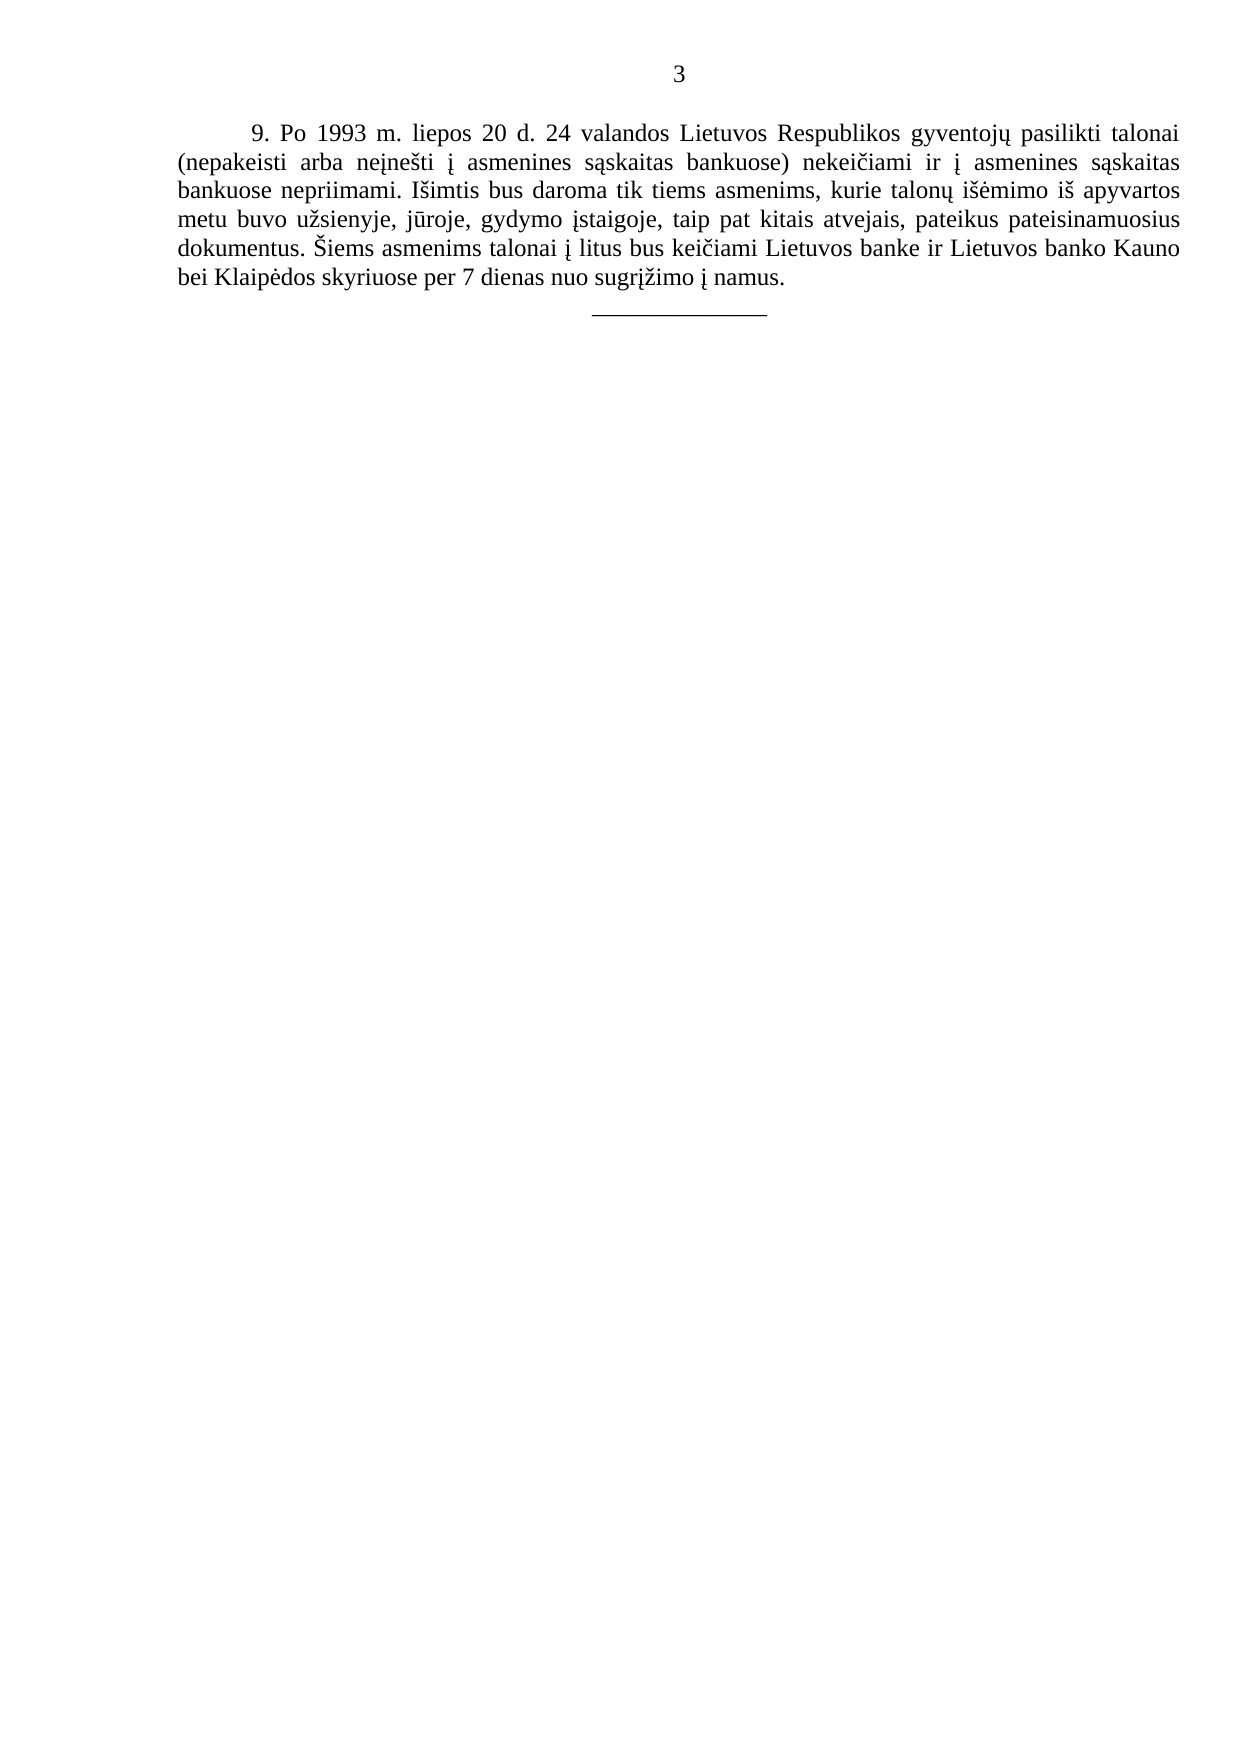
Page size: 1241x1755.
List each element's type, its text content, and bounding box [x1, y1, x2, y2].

text 9. Po 1993 m. liepos 20 d. 24 valandos Lietuvos Respublikos gyventojų pasilikti talonai (nepakeisti arba neįnešti į asmenines sąskaitas bankuose) nekeičiami ir į asmenines sąskaitas bankuose nepriimami. Išimtis bus daroma tik tiems asmenims, kurie talonų išėmimo iš apyvartos metu buvo užsienyje, jūroje, gydymo įstaigoje, taip pat kitais atvejais, pateikus pateisinamuosius dokumentus. Šiems asmenims talonai į litus bus keičiami Lietuvos banke ir Lietuvos banko Kauno bei Klaipėdos skyriuose per 7 dienas nuo sugrįžimo į namus. [177, 118, 1181, 291]
text ______________ [177, 291, 1181, 319]
